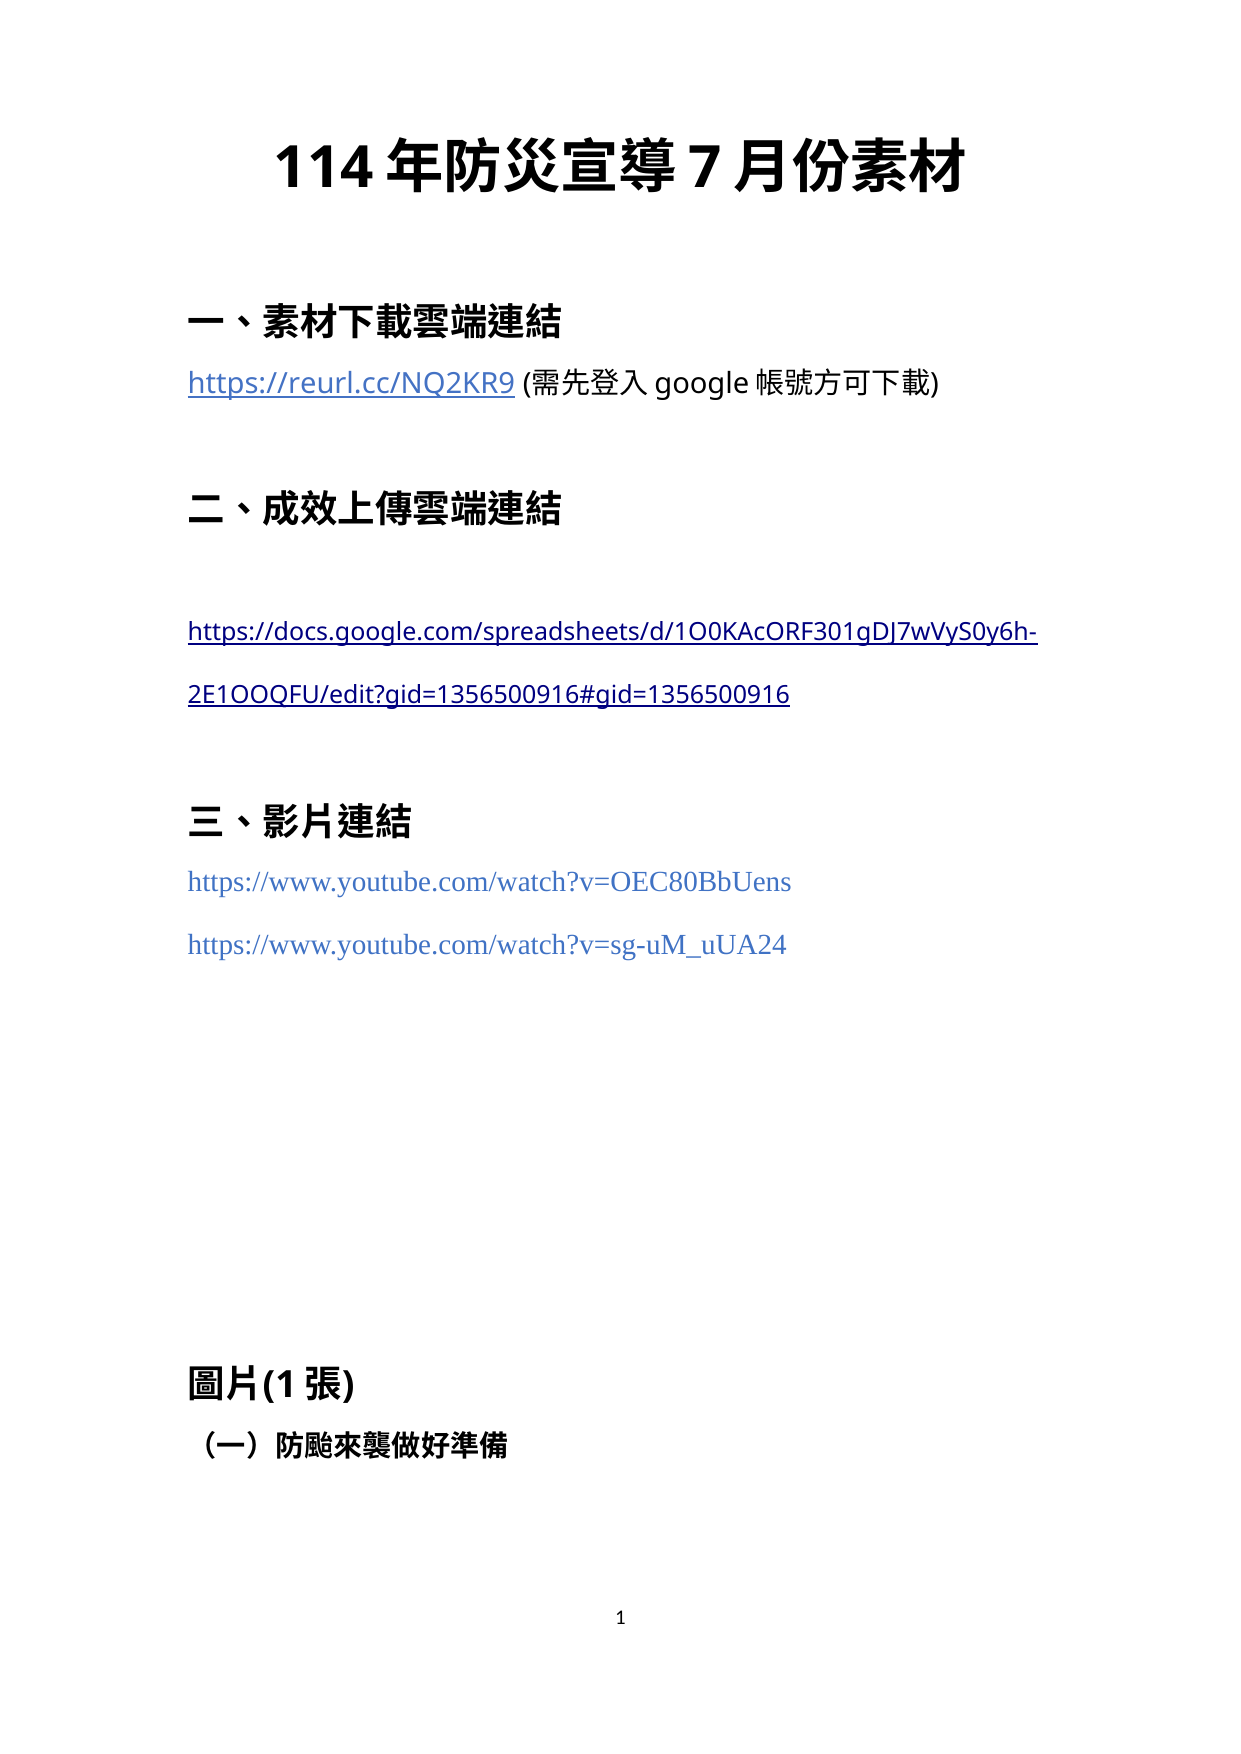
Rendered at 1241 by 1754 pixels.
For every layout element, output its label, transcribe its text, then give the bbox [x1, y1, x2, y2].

text 一、素材下載雲端連結 [187, 277, 1053, 339]
text https://www.youtube.com/watch?v=sg-uM_uUA24 [187, 902, 1053, 964]
text 圖片(1張) [187, 1339, 1053, 1402]
text 114年防災宣導7月份素材 [187, 89, 1053, 214]
text （一）防颱來襲做好準備 [187, 1402, 1053, 1464]
text https://reurl.cc/NQ2KR9 (需先登入google帳號方可下載) [187, 339, 1053, 402]
text https://www.youtube.com/watch?v=OEC80BbUens [187, 839, 1053, 902]
text https://docs.google.com/spreadsheets/d/1O0KAcORF301gDJ7wVyS0y6h-2E1OOQFU/edit?gid=1356500916#gid=1356500916 [187, 589, 1053, 714]
text 三、影片連結 [187, 777, 1053, 839]
text 二、成效上傳雲端連結 [187, 464, 1053, 527]
